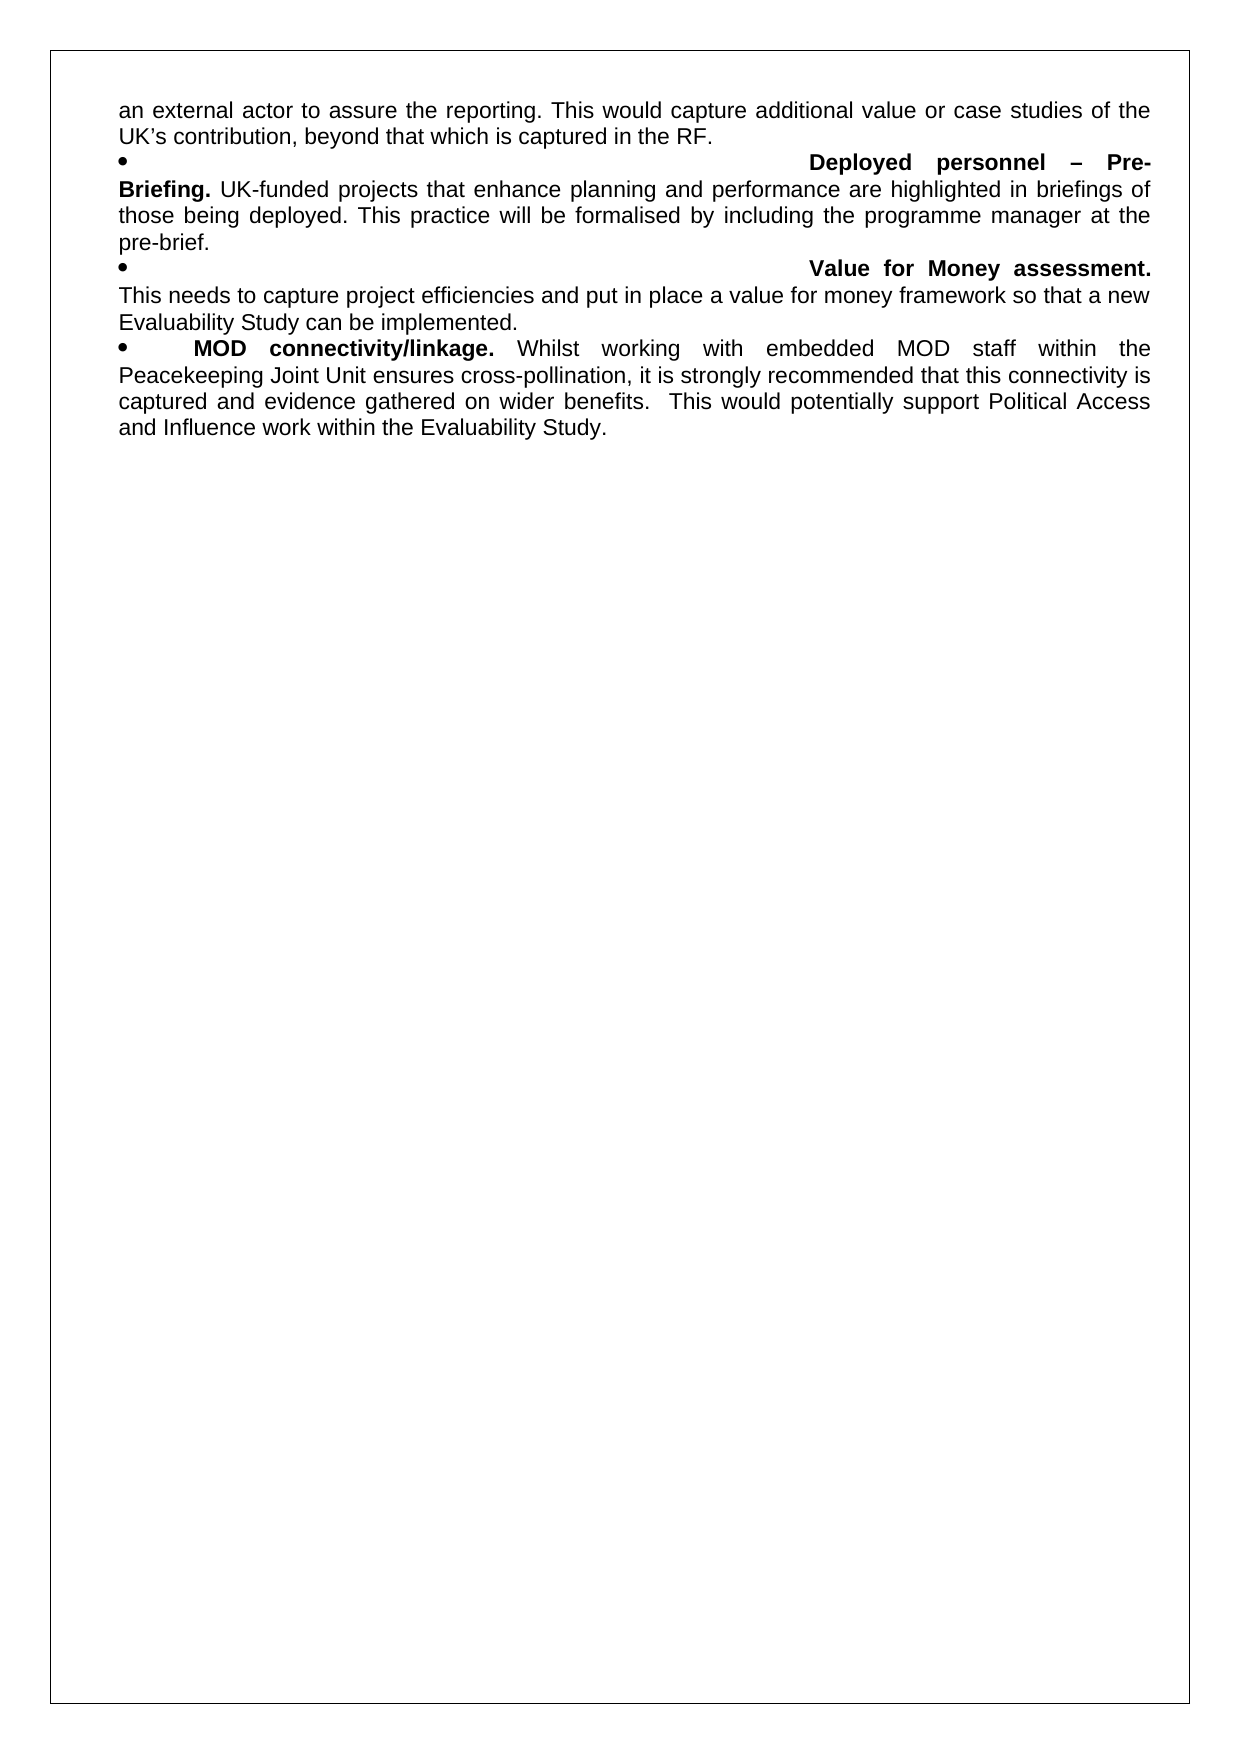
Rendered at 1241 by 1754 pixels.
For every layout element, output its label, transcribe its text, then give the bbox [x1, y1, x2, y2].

list MOD connectivity/linkage. Whilst working with embedded MOD staff within the Peacekeeping Joint Unit ensures cross-pollination, it is strongly recommended that this connectivity is captured and evidence gathered on wider benefits. This would potentially support Political Access and Influence work within the Evaluability Study. [118, 335, 1152, 441]
list Value for Money assessment. This needs to capture project efficiencies and put in place a value for money framework so that a new Evaluability Study can be implemented. [118, 255, 1152, 335]
list Deployed personnel – Pre-Briefing. UK-funded projects that enhance planning and performance are highlighted in briefings of those being deployed. This practice will be formalised by including the programme manager at the pre-brief. [118, 149, 1152, 255]
list an external actor to assure the reporting. This would capture additional value or case studies of the UK’s contribution, beyond that which is captured in the RF. [118, 97, 1152, 149]
